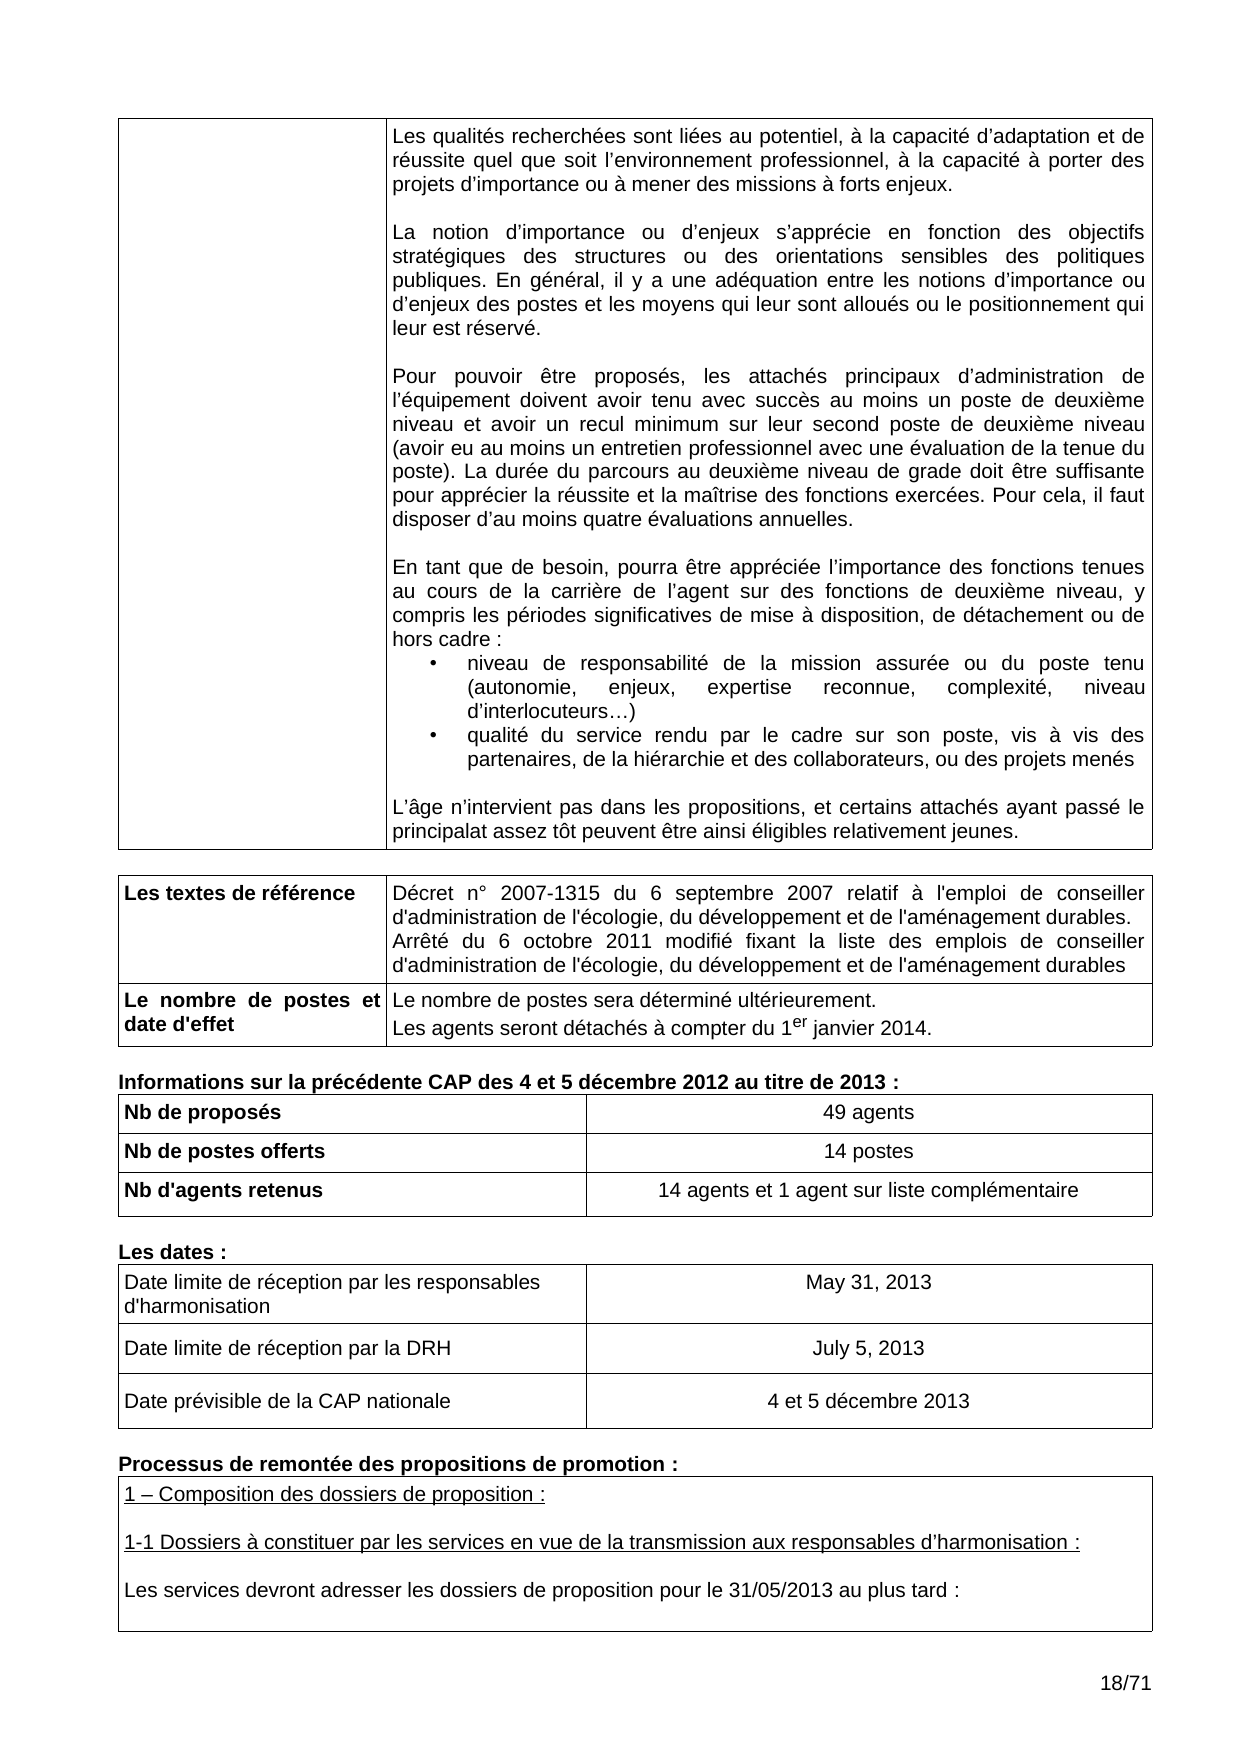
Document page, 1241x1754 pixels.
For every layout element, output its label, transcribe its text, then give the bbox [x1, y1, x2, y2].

table_cell Date prévisible de la CAP nationale [119, 1374, 586, 1428]
table_header Décret n° 2007-1315 du 6 septembre 2007 relatif à l'emploi de conseiller d'administration de l'écologie, du développement et de l'aménagement durables. Arrêté du 6 octobre 2011 modifié fixant la liste des emplois de conseiller d'administration de l'écologie, du développement et de l'aménagement durables [387, 876, 1152, 982]
table_cell Date limite de réception par la DRH [119, 1324, 586, 1373]
table_header Nb de proposés [119, 1095, 586, 1133]
table_cell [119, 119, 386, 849]
table_header 31 mai 2013 [587, 1265, 1152, 1323]
table_cell 14 postes [587, 1134, 1152, 1172]
table_cell Les qualités recherchées sont liées au potentiel, à la capacité d’adaptation et de réussite quel que soit l’environnement professionnel, à la capacité à porter des projets d’importance ou à mener des missions à forts enjeux. La notion d’importance ou d’enjeux s’apprécie en fonction des objectifs stratégiques des structures ou des orientations sensibles des politiques publiques. En général, il y a une adéquation entre les notions d’importance ou d’enjeux des postes et les moyens qui leur sont alloués ou le positionnement qui leur est réservé. Pour pouvoir être proposés, les attachés principaux d’administration de l’équipement doivent avoir tenu avec succès au moins un poste de deuxième niveau et avoir un recul minimum sur leur second poste de deuxième niveau (avoir eu au moins un entretien professionnel avec une évaluation de la tenue du poste). La durée du parcours au deuxième niveau de grade doit être suffisante pour apprécier la réussite et la maîtrise des fonctions exercées. Pour cela, il faut disposer d’au moins quatre évaluations annuelles. En tant que de besoin, pourra être appréciée l’importance des fonctions tenues au cours de la carrière de l’agent sur des fonctions de deuxième niveau, y compris les périodes significatives de mise à disposition, de détachement ou de hors cadre : niveau de responsabilité de la mission assurée ou du poste tenu (autonomie, enjeux, expertise reconnue, complexité, niveau d’interlocuteurs…) qualité du service rendu par le cadre sur son poste, vis à vis des partenaires, de la hiérarchie et des collaborateurs, ou des projets menés L’âge n’intervient pas dans les propositions, et certains attachés ayant passé le principalat assez tôt peuvent être ainsi éligibles relativement jeunes. [387, 119, 1152, 849]
table_cell Nb d'agents retenus [119, 1173, 586, 1216]
text Processus de remontée des propositions de promotion : [118, 1452, 1152, 1476]
table_header Les textes de référence [119, 876, 386, 982]
table_header 49 agents [587, 1095, 1152, 1133]
table_cell 4 et 5 décembre 2013 [587, 1374, 1152, 1428]
table_cell 5 juillet 2013 [587, 1324, 1152, 1373]
table_header Date limite de réception par les responsables d'harmonisation [119, 1265, 586, 1323]
text Les dates : [118, 1240, 1152, 1264]
table_cell Le nombre de postes sera déterminé ultérieurement. Les agents seront détachés à compter du 1er janvier 2014. [387, 984, 1152, 1046]
table_cell Le nombre de postes et date d'effet [119, 984, 386, 1046]
table_cell 14 agents et 1 agent sur liste complémentaire [587, 1173, 1152, 1216]
text Informations sur la précédente CAP des 4 et 5 décembre 2012 au titre de 2013 : [118, 1070, 1152, 1094]
table_header 1 – Composition des dossiers de proposition : 1-1 Dossiers à constituer par les services en vue de la transmission aux responsables d’harmonisation : Les services devront adresser les dossiers de proposition pour le 31/05/2013 au plus tard : Sous forme électronique aux responsables d’harmonisation (MIGT, DAC ou harmonisateurs désignés au chapitre 4 de la circulaire) dont ils relèvent Le dossier doit comprendre les documents suivants : Une « Fiche individuelle de proposition », établie à l’aide du formulaire joint pour chaque agent proposé. Les fonctions détaillées exercées par le candidat seront précisées, ainsi que les motifs qui justifient la proposition Un Curriculum Vitae (CV) La fiche de poste du candidat L’organigramme de la structure La copie des 5 derniers comptes rendus d’entretien professionnel établis au 2ème niveau de fonction (CREP de 2008 à 2012) Le tableau « Récapitulatif des propositions » comportera l’ensemble des agents proposés, sans ex aequo, classés par ordre de mérite décroissant Les pièces transmises par messagerie devront respecter le format suivant : Un fichier « AAE_NOMINATION_CAEDAD_tableau.pdf » pour le tableau de synthèse des propositions Un fichier « AAE_NOMINATION_CAEDAD_Nom_Prénom_FIP.pdf » pour chaque fiche individuelle de proposition Un fichier « AAE_NOMINATION_CAEDAD_Nom_Prénom_dossier.pdf » pour chaque agent proposé, regroupant l’ensemble des autres documents du dossier (CV, CREP…). Les directions ou services qui n'ont aucune proposition à formuler adresseront impérativement un état « néant » selon le même processus. 1-2 Dossiers à constituer par les responsables d’harmonisation en vue de la transmission à la DRH/MGS/MGS1/MGS1-2 : Les responsables d'harmonisation procéderont au classement des candidats relevant de leur périmètre, sans ex aequo, par ordre de mérite décroissant. Leurs propositions seront transmises pour le 05/07/2013 au plus tard : Sous forme électronique aux contacts DRH/MGS/MGS1-2 précisés ci-dessous Le dossier doit comprendre les documents suivants : Une lettre de transmission à la DRH du responsable d’harmonisation qui explique le classement proposé des agents retenus et non retenus ainsi qu'une modification éventuelle de l'ordre de classement des propositions par rapport l'année antérieure. La «Fiche individuelle de proposition » établie pour chaque agent par son service d’origine Un Curriculum Vitae (CV) La fiche poste du candidat L’organigramme de la structure La copie des 5 derniers comptes rendus d’entretien professionnel établis au 2ème niveau de fonction (CREP de 2008 à 2012) Le cas échéant, le projet de contrat de fin de carrière de l’agent (tableau d'avancement « fin de carrière ») Le cas échéant, l'engagement de départ à la retraite de l'agent (tableau d'avancement « fin de carrière ») Le tableau « Récapitulatif des propositions » comportera les propositions retenues classées sans ex æquo par ordre de mérite décroissant et dans une seconde partie les propositions des services non retenues à ce niveau pour mémoire Les responsables d’harmonisation qui n'ont aucune proposition à formuler adresseront impérativement un état « néant » selon le même processus. Les pièces transmises par messagerie devront respecter le format suivant : un fichier « AAE_NOMINATION_CAEDAD_lettre_proposition.pdf » pour la lettre motivant le classement un fichier « AAE_NOMINATION_CAEDAD_tableau_récapitulatif.pdf » pour le tableau récapitulatif des propositions pour chaque agent proposé : un fichier « AAE_NOMINATION_CAEDAD_NOM_Prénom_FIP.pdf » pour chaque fiche individuelle de proposition un fichier « AAE_NOMINATION_CAEDAD_NOM_Prénom_dossier.pdf » regroupant l’ensemble des autres documents du dossier (CV, CREP…). [119, 1477, 1152, 1631]
table_cell Nb de postes offerts [119, 1134, 586, 1172]
